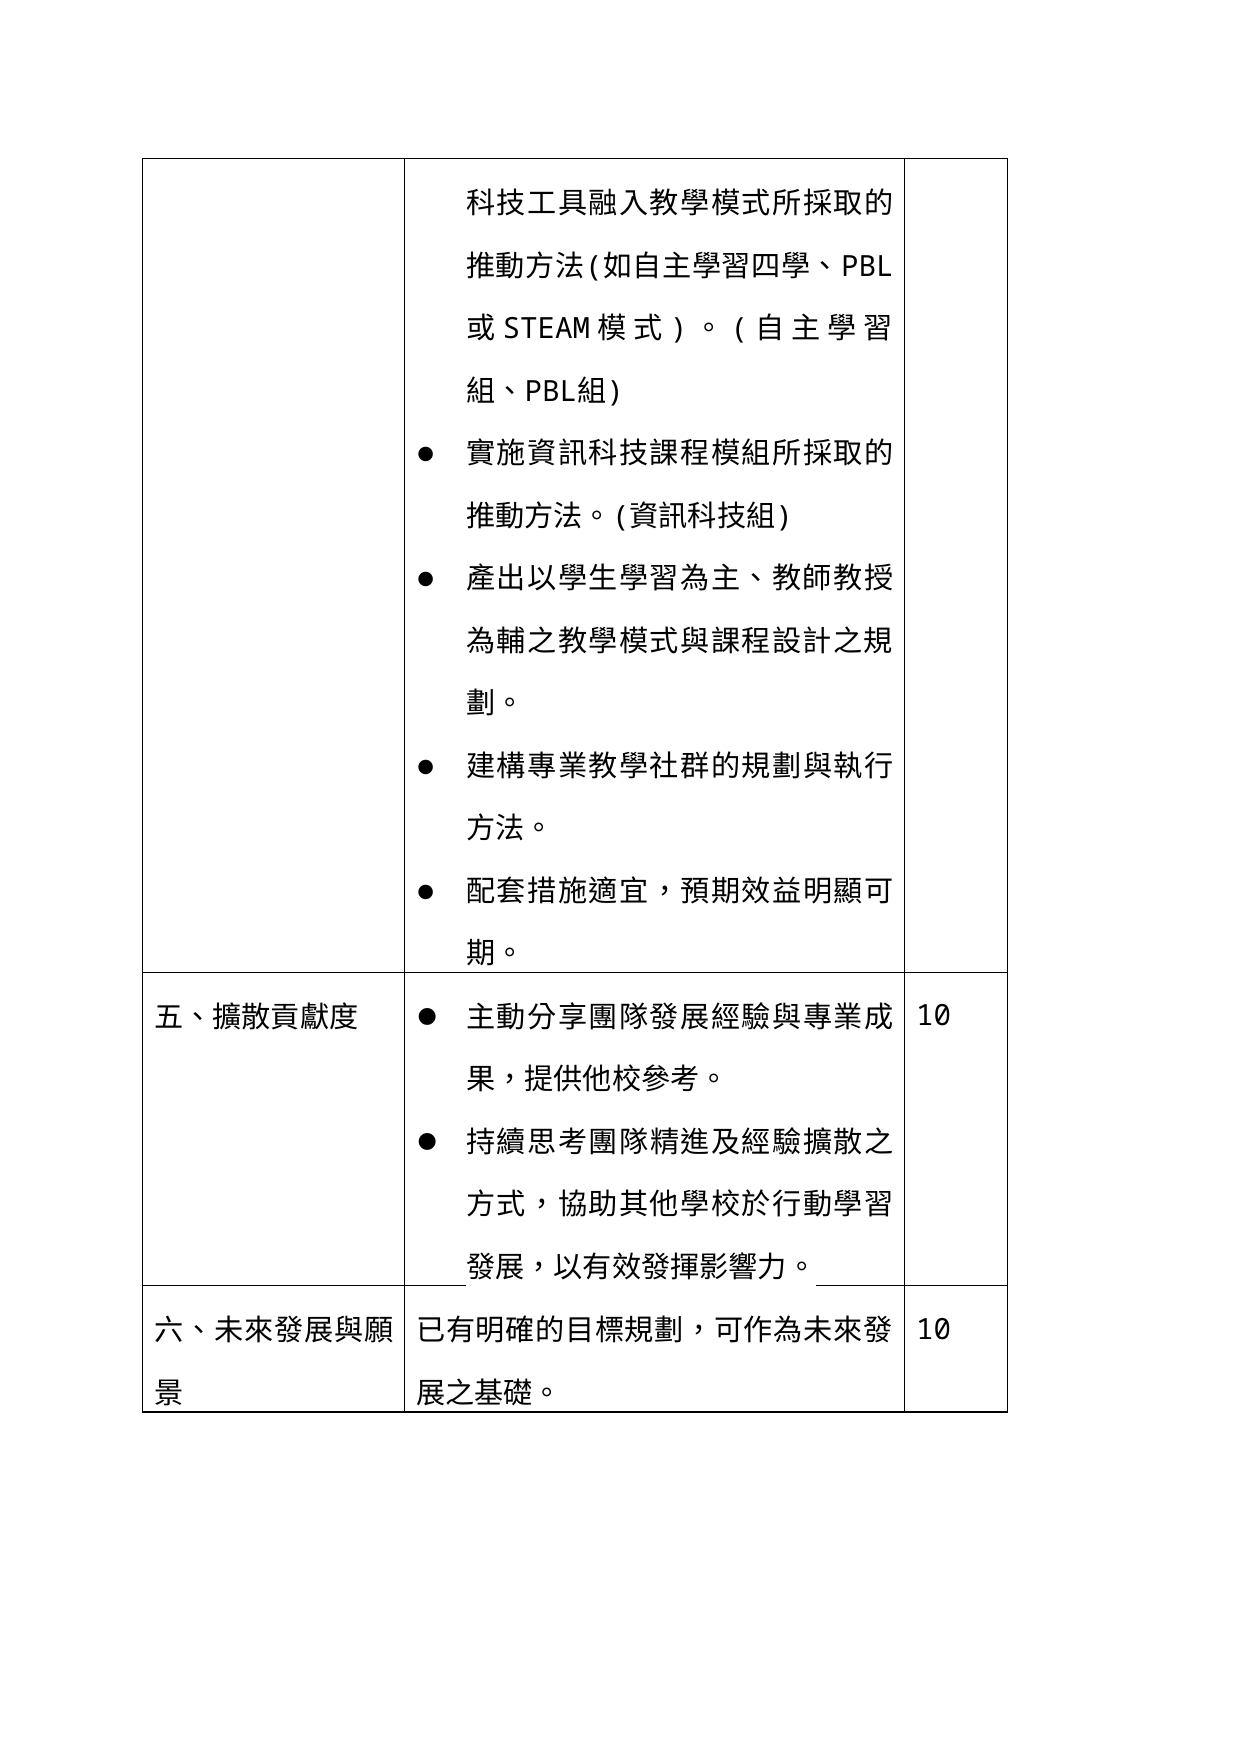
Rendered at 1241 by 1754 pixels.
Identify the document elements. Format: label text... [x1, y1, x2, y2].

table_cell 已有明確的目標規劃，可作為未來發展之基礎。 [405, 1286, 904, 1411]
table_cell 五、擴散貢獻度 [143, 973, 404, 1285]
table_cell 六、未來發展與願景 [143, 1286, 404, 1411]
table_cell 主動分享團隊發展經驗與專業成果，提供他校參考。 持續思考團隊精進及經驗擴散之方式，協助其他學校於行動學習發展，以有效發揮影響力。 [405, 973, 904, 1285]
table_cell [905, 159, 1007, 972]
table_cell 10 [905, 1286, 1007, 1411]
table_cell [143, 159, 404, 972]
table_cell 科技工具融入教學模式所採取的推動方法(如自主學習四學、PBL或STEAM模式)。(自主學習組、PBL組) 實施資訊科技課程模組所採取的推動方法。(資訊科技組) 產出以學生學習為主、教師教授為輔之教學模式與課程設計之規劃。 建構專業教學社群的規劃與執行方法。 配套措施適宜，預期效益明顯可期。 [405, 159, 904, 972]
table_cell 10 [905, 973, 1007, 1285]
